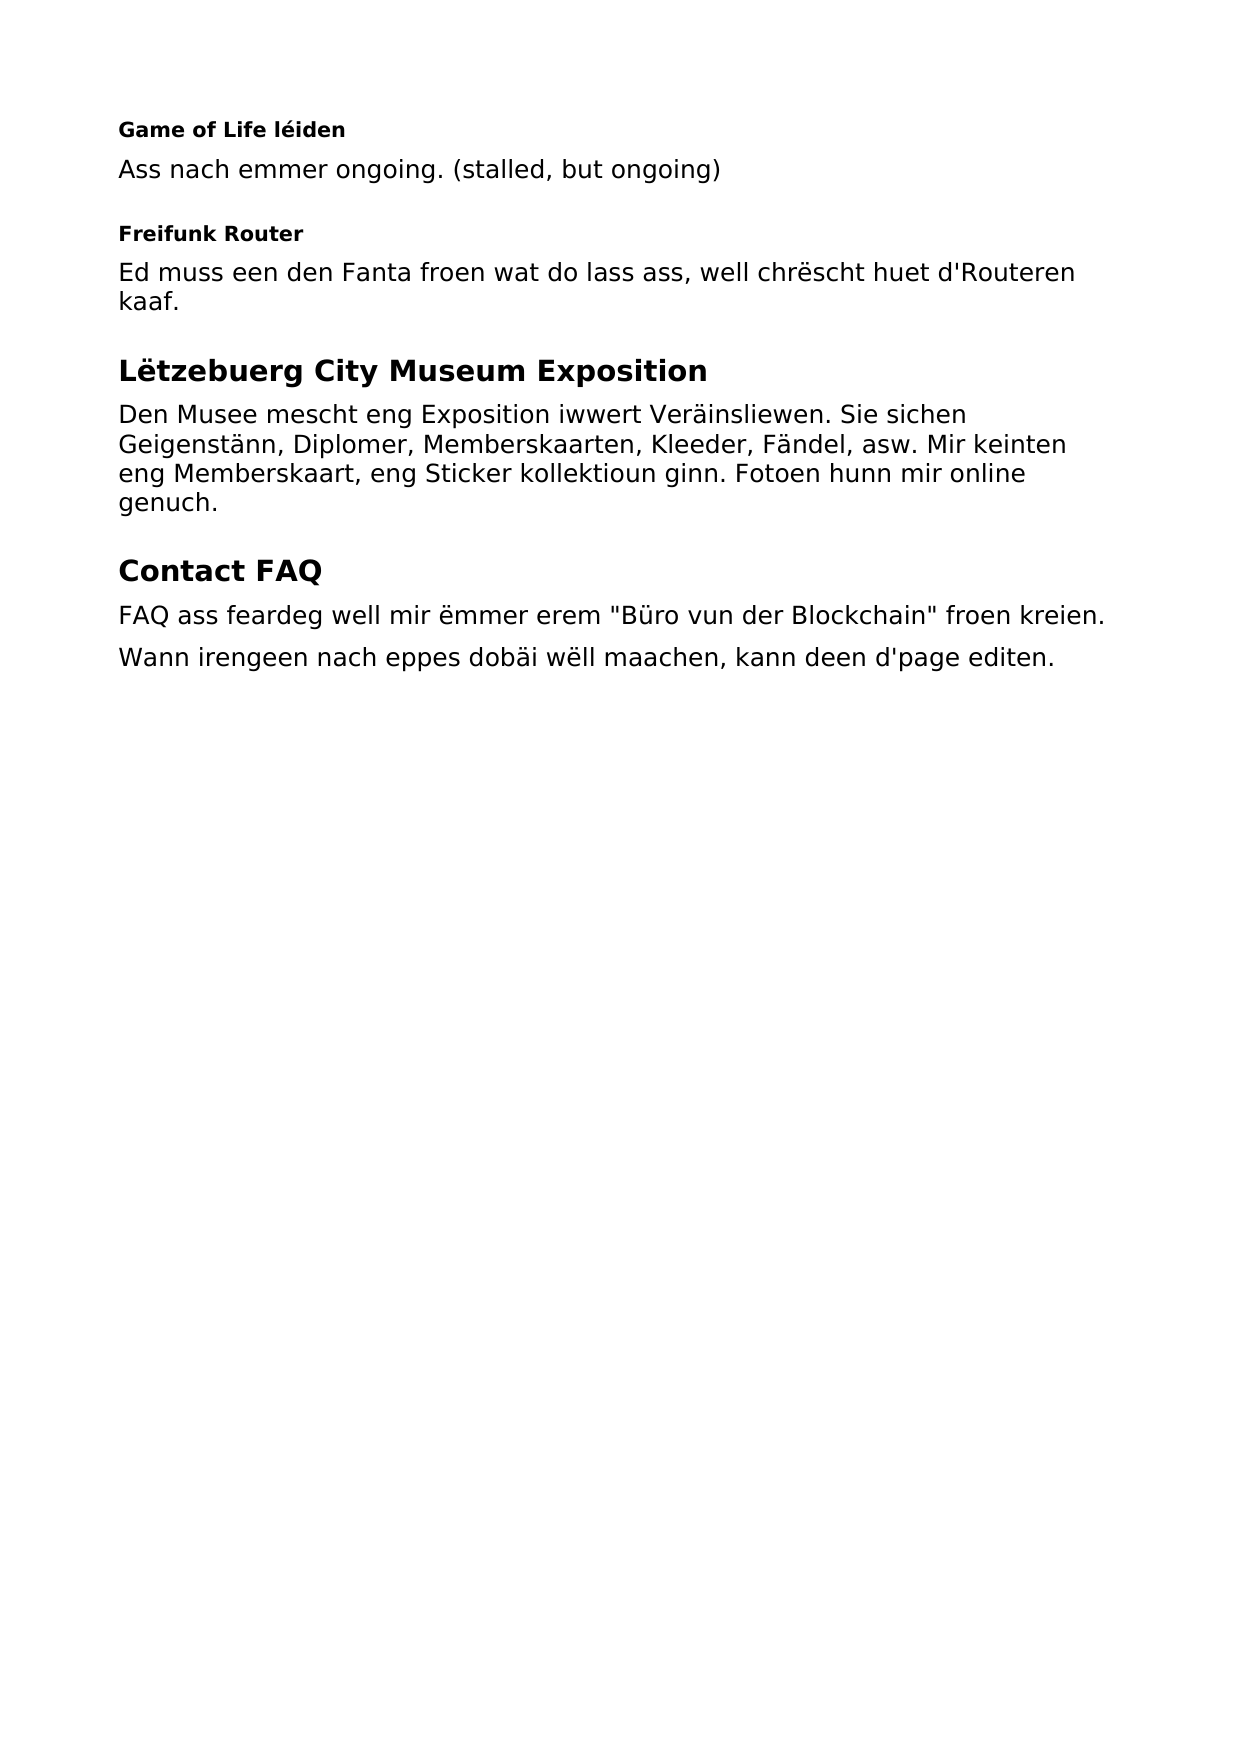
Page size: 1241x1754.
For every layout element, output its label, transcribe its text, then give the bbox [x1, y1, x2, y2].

text FAQ ass feardeg well mir ëmmer erem "Büro vun der Blockchain" froen kreien. [118, 601, 1122, 630]
text Den Musee mescht eng Exposition iwwert Veräinsliewen. Sie sichen Geigenstänn, Diplomer, Memberskaarten, Kleeder, Fändel, asw. Mir keinten eng Memberskaart, eng Sticker kollektioun ginn. Fotoen hunn mir online genuch. [118, 401, 1122, 517]
text Ass nach emmer ongoing. (stalled, but ongoing) [118, 155, 1122, 184]
subtitle Game of Life léiden [118, 118, 1122, 142]
subtitle Contact FAQ [118, 555, 1122, 589]
subtitle Lëtzebuerg City Museum Exposition [118, 354, 1122, 388]
subtitle Freifunk Router [118, 222, 1122, 246]
text Ed muss een den Fanta froen wat do lass ass, well chrëscht huet d'Routeren kaaf. [118, 258, 1122, 317]
text Wann irengeen nach eppes dobäi wëll maachen, kann deen d'page editen. [118, 643, 1122, 672]
